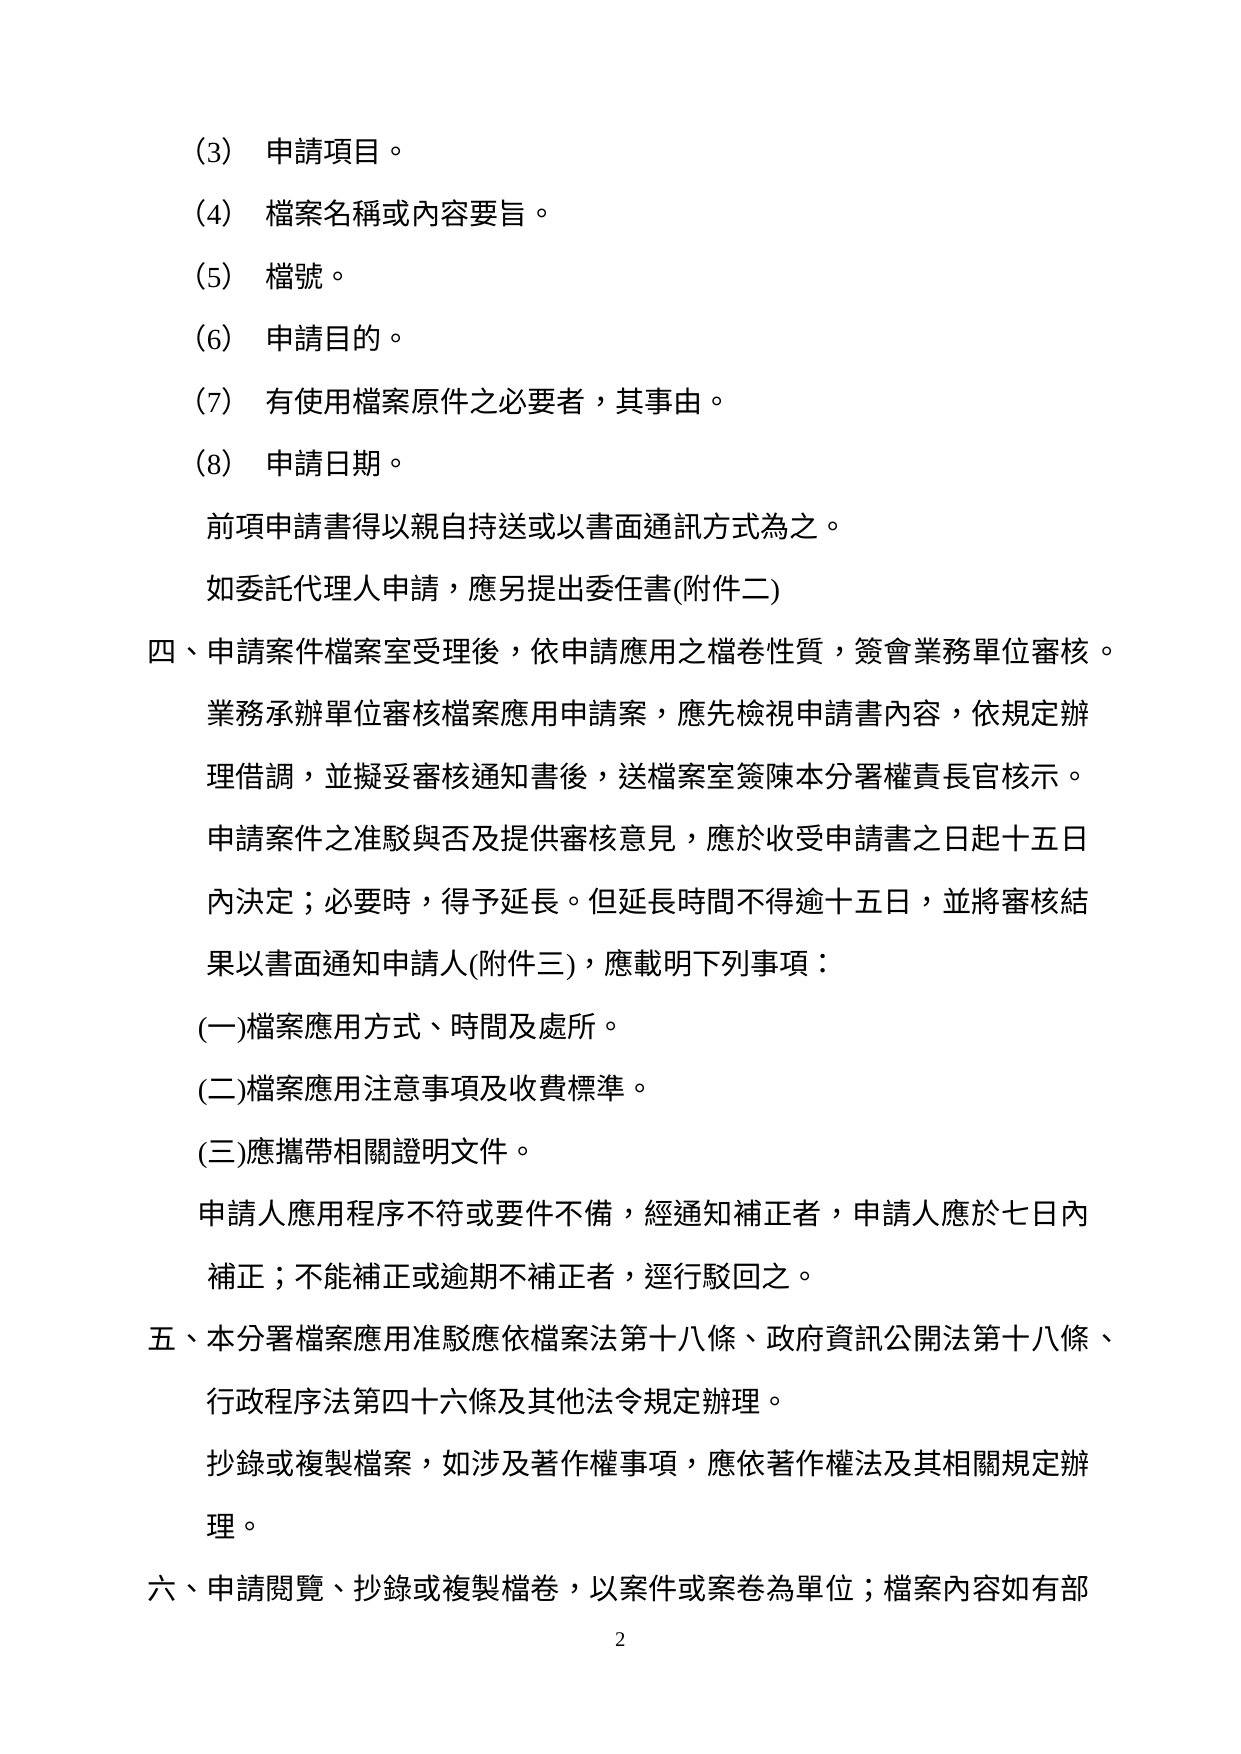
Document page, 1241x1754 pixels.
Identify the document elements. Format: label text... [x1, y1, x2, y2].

list 有使用檔案原件之必要者，其事由。 [177, 358, 1092, 420]
text 抄錄或複製檔案，如涉及著作權事項，應依著作權法及其相關規定辦理。 [206, 1420, 1092, 1545]
text 如委託代理人申請，應另提出委任書(附件二) [206, 545, 1092, 608]
list 申請日期。 [177, 420, 1092, 483]
text 四、申請案件檔案室受理後，依申請應用之檔卷性質，簽會業務單位審核。業務承辦單位審核檔案應用申請案，應先檢視申請書內容，依規定辦理借調，並擬妥審核通知書後，送檔案室簽陳本分署權責長官核示。申請案件之准駁與否及提供審核意見，應於收受申請書之日起十五日內決定；必要時，得予延長。但延長時間不得逾十五日，並將審核結果以書面通知申請人(附件三)，應載明下列事項： [148, 608, 1092, 983]
list 申請目的。 [177, 295, 1092, 358]
list 申請項目。 [177, 108, 1092, 170]
text 前項申請書得以親自持送或以書面通訊方式為之。 [206, 483, 1092, 545]
text (三)應攜帶相關證明文件。 [198, 1108, 1092, 1170]
list 檔號。 [177, 233, 1092, 295]
text (一)檔案應用方式、時間及處所。 [198, 983, 1092, 1045]
text 六、申請閱覽、抄錄或複製檔卷，以案件或案卷為單位；檔案內容如有部分含有限制應用之事項者，應採「分離原則」，僅就其他部分提供之。 [148, 1545, 1092, 1608]
text 申請人應用程序不符或要件不備，經通知補正者，申請人應於七日內補正；不能補正或逾期不補正者，逕行駁回之。 [198, 1170, 1092, 1295]
text (二)檔案應用注意事項及收費標準。 [198, 1045, 1092, 1108]
text 五、本分署檔案應用准駁應依檔案法第十八條、政府資訊公開法第十八條、行政程序法第四十六條及其他法令規定辦理。 [148, 1295, 1092, 1420]
list 檔案名稱或內容要旨。 [177, 170, 1092, 233]
